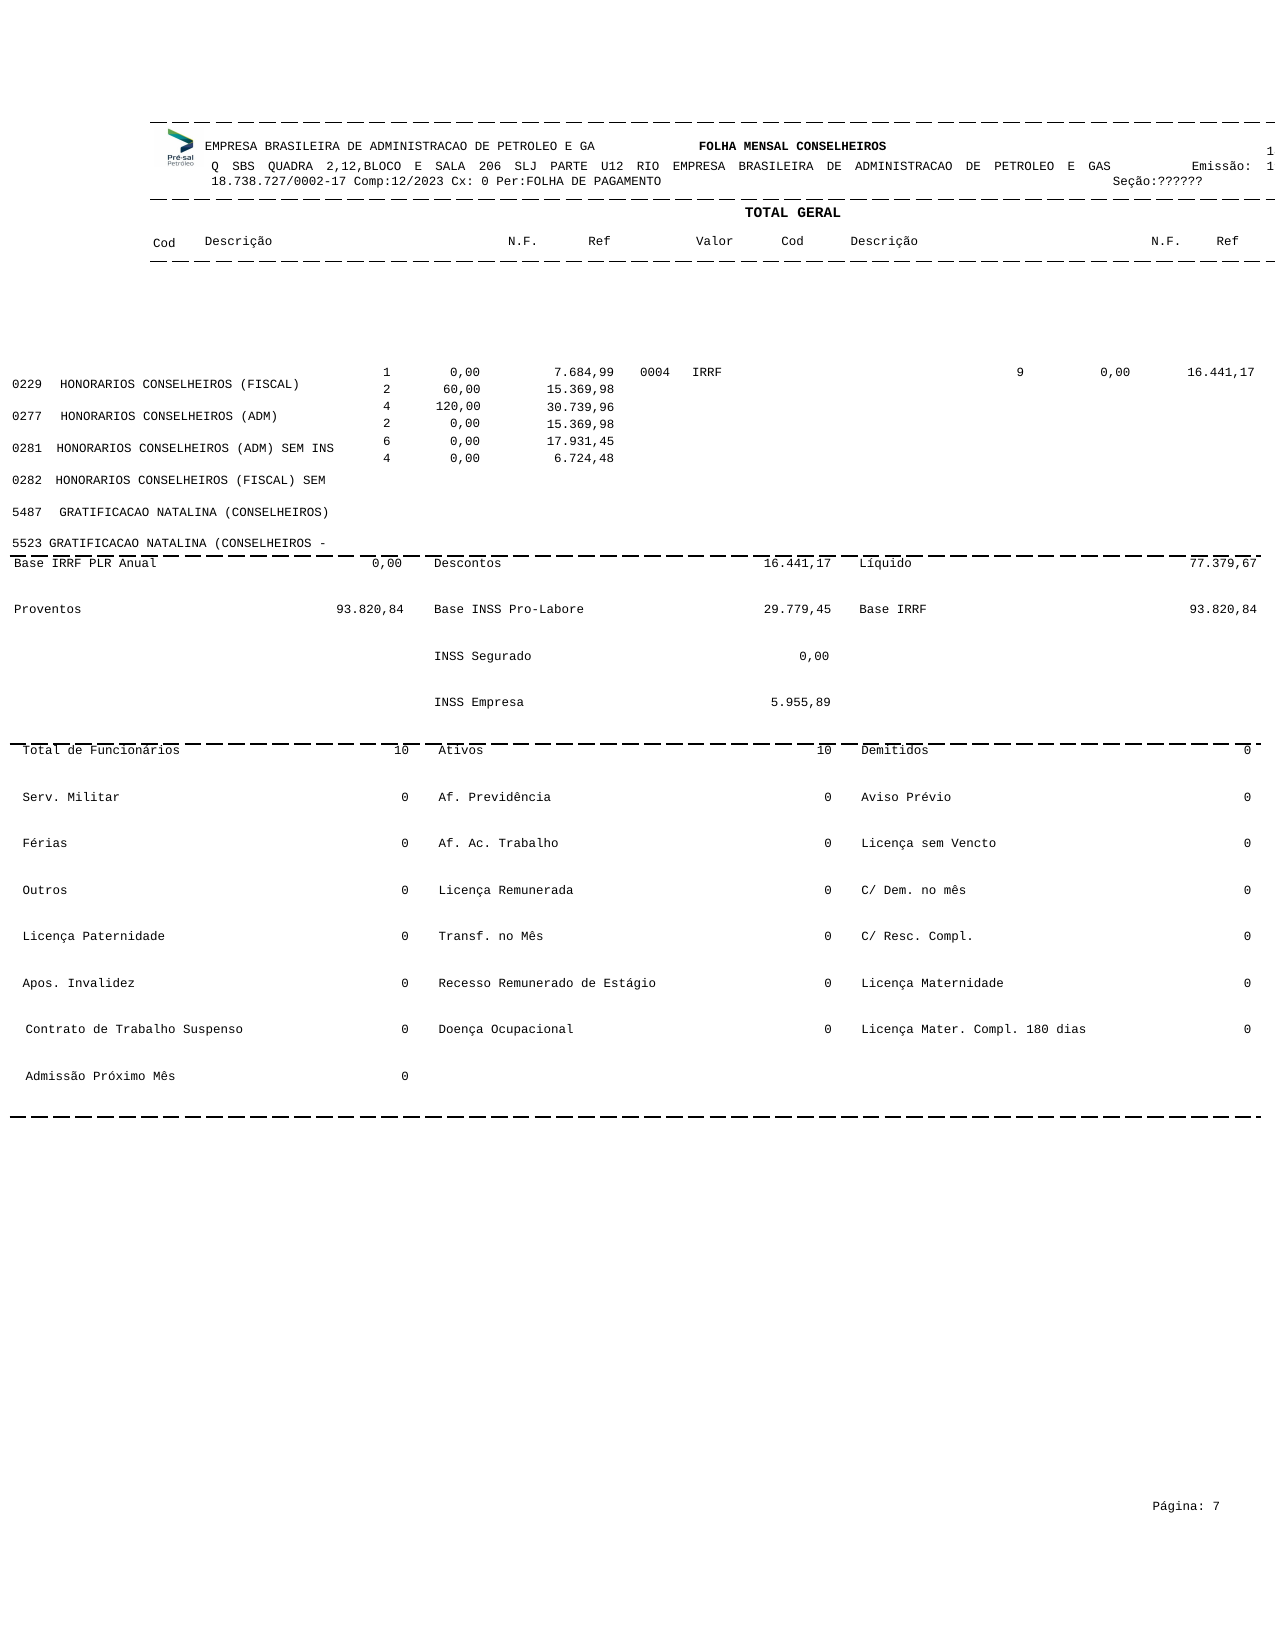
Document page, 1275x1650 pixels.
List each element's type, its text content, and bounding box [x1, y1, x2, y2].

table_cell [336, 650, 434, 696]
table_cell [1100, 604, 1187, 650]
table_cell Transf. no Mês [434, 930, 640, 977]
table_cell 0 [764, 1023, 859, 1069]
table_cell 5.955,89 [764, 696, 859, 743]
table_cell Base IRRF PLR Anual [10, 555, 336, 603]
table_cell Admissão Próximo Mês [10, 1070, 336, 1116]
table_cell C/ Dem. no mês [859, 884, 1100, 930]
table_header 1 2 4 2 6 4 [336, 366, 434, 555]
table_cell Ativos [434, 743, 640, 791]
table_cell [692, 977, 763, 1023]
table_cell [692, 650, 763, 696]
table_cell [1100, 1023, 1187, 1069]
table_header 0004 [640, 366, 692, 555]
table_header [764, 366, 859, 555]
table_cell 0 [336, 837, 434, 884]
table_cell [859, 650, 1100, 696]
table_cell [1100, 650, 1187, 696]
table_cell 0 [336, 930, 434, 977]
table_cell [692, 837, 763, 884]
table_cell 0 [1187, 1023, 1261, 1069]
table_cell [692, 791, 763, 837]
table_cell Demitidos [859, 743, 1100, 791]
table_cell Base IRRF [859, 604, 1100, 650]
table_cell [640, 791, 692, 837]
table_cell 0 [336, 791, 434, 837]
table_cell 10 [764, 743, 859, 791]
table_cell 93.820,84 [336, 604, 434, 650]
table_cell Valor [1266, 200, 1275, 261]
table_cell Serv. Militar [10, 791, 336, 837]
table_cell [1100, 884, 1187, 930]
table_cell 93.820,84 [1187, 604, 1261, 650]
table_cell [640, 884, 692, 930]
table_cell Licença Remunerada [434, 884, 640, 930]
table_cell [434, 1070, 692, 1116]
table_cell Licença Mater. Compl. 180 dias [859, 1023, 1100, 1069]
table_header 9 [859, 366, 1100, 555]
table_cell [859, 1070, 1100, 1116]
table_cell 16.441,17 [764, 555, 859, 603]
table_cell INSS Segurado [434, 650, 640, 696]
table_header 0,00 60,00 120,00 0,00 0,00 0,00 [434, 366, 547, 555]
table_cell C/ Resc. Compl. [859, 930, 1100, 977]
table_cell [1100, 743, 1187, 791]
table_cell Total de Funcionários [10, 743, 336, 791]
table_cell [1100, 696, 1187, 743]
table_cell [1187, 696, 1261, 743]
table_cell 0 [764, 837, 859, 884]
table_cell 0 [336, 1023, 434, 1069]
table_cell Outros [10, 884, 336, 930]
table_cell [1100, 791, 1187, 837]
table_cell [10, 650, 336, 696]
table_cell Descontos [434, 555, 547, 603]
table_header [150, 122, 204, 198]
table_cell [1100, 1070, 1187, 1116]
table_cell Apos. Invalidez [10, 977, 336, 1023]
table_cell [859, 696, 1100, 743]
table_cell 0,00 [764, 650, 859, 696]
table_cell 0 [764, 977, 859, 1023]
table_cell [640, 696, 692, 743]
table_cell [692, 604, 763, 650]
table_cell Af. Ac. Trabalho [434, 837, 640, 884]
table_cell 0,00 [336, 555, 434, 603]
table_cell [640, 555, 692, 603]
table_cell N.F. Ref [1113, 199, 1266, 261]
table_cell Recesso Remunerado de Estágio [434, 977, 692, 1023]
table_cell [640, 837, 692, 884]
table_cell 0 [1187, 791, 1261, 837]
table_cell [692, 930, 763, 977]
table_cell [692, 743, 763, 791]
table_header 0229 HONORARIOS CONSELHEIROS (FISCAL) 0277 HONORARIOS CONSELHEIROS (ADM) 0281 HONORARIOS CONSELHEIROS (ADM) SEM INS 0282 HONORARIOS CONSELHEIROS (FISCAL) SEM 5487 GRATIFICACAO NATALINA (CONSELHEIROS) 5523 GRATIFICACAO NATALINA (CONSELHEIROS - [10, 366, 336, 555]
table_cell 0 [1187, 930, 1261, 977]
table_cell [692, 555, 763, 603]
table_cell [547, 555, 640, 603]
table_cell 10 [336, 743, 434, 791]
table_cell 0 [1187, 884, 1261, 930]
table_header 0,00 [1100, 366, 1187, 555]
table_cell [764, 1070, 859, 1116]
table_cell [640, 604, 692, 650]
table_cell [1100, 977, 1187, 1023]
table_cell [10, 696, 336, 743]
table_cell [640, 743, 692, 791]
table_cell [1187, 650, 1261, 696]
table_cell [1187, 1070, 1261, 1116]
table_cell Licença Maternidade [859, 977, 1100, 1023]
table_header 7.684,99 15.369,98 30.739,96 15.369,98 17.931,45 6.724,48 [547, 366, 640, 555]
table_cell 0 [336, 977, 434, 1023]
table_cell [640, 650, 692, 696]
table_cell Licença sem Vencto [859, 837, 1100, 884]
table_cell Licença Paternidade [10, 930, 336, 977]
table_cell [692, 884, 763, 930]
table_cell Cod [150, 199, 204, 261]
table_header EMPRESA BRASILEIRA DE ADMINISTRACAO DE PETROLEO E GA FOLHA MENSAL CONSELHEIROS Q SBS QUADRA 2,12,BLOCO E SALA 206 SLJ PARTE U12 RIO EMPRESA BRASILEIRA DE ADMINISTRACAO DE PETROLEO E GAS 18.738.727/0002-17 Comp:12/2023 Cx: 0 Per:FOLHA DE PAGAMENTO [205, 122, 1113, 198]
table_cell TOTAL GERAL Descrição N.F. Ref Valor Cod Descrição [205, 199, 1113, 261]
table_cell Base INSS Pro-Labore [434, 604, 640, 650]
table_cell Af. Previdência [434, 791, 640, 837]
table_header IRRF [692, 366, 763, 555]
table_cell Férias [10, 837, 336, 884]
table_cell 0 [336, 1070, 434, 1116]
table_cell Contrato de Trabalho Suspenso [10, 1023, 336, 1069]
table_header 16.441,17 [1187, 366, 1261, 555]
table_cell [692, 1070, 763, 1116]
table_cell Líquido [859, 555, 1100, 603]
table_cell 0 [1187, 977, 1261, 1023]
table_cell Aviso Prévio [859, 791, 1100, 837]
table_cell [640, 930, 692, 977]
table_cell [692, 1023, 763, 1069]
table_cell 0 [1187, 743, 1261, 791]
table_cell 29.779,45 [764, 604, 859, 650]
table_cell Doença Ocupacional [434, 1023, 692, 1069]
table_cell 0 [1187, 837, 1261, 884]
table_cell INSS Empresa [434, 696, 640, 743]
table_cell Proventos [10, 604, 336, 650]
table_cell [1100, 930, 1187, 977]
table_cell [336, 696, 434, 743]
table_cell 0 [764, 930, 859, 977]
table_cell 0 [336, 884, 434, 930]
table_cell [1100, 837, 1187, 884]
table_cell 0 [764, 791, 859, 837]
table_cell 77.379,67 [1187, 555, 1261, 603]
table_cell [692, 696, 763, 743]
table_cell 0 [764, 884, 859, 930]
table_header Emissão: Seção:?????? [1113, 122, 1266, 198]
table_cell [1100, 555, 1187, 603]
